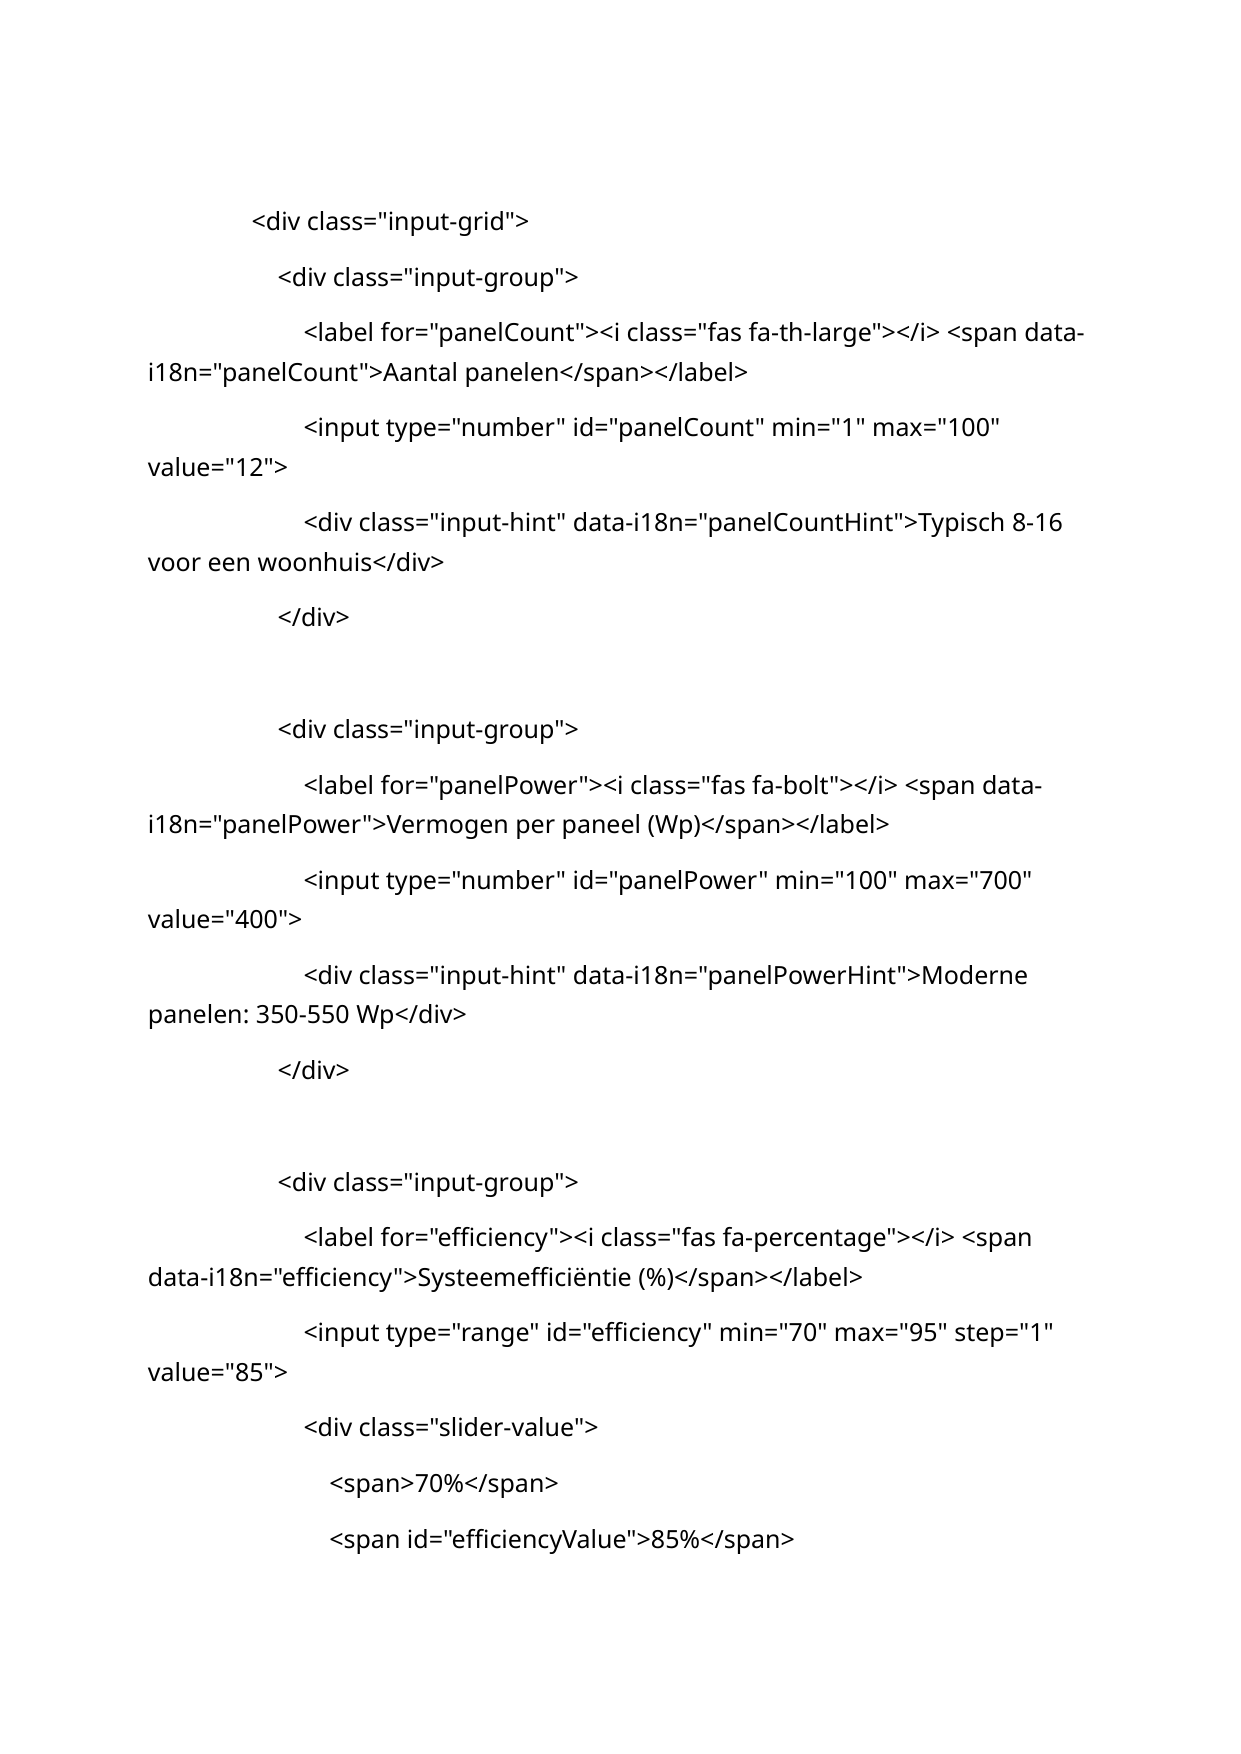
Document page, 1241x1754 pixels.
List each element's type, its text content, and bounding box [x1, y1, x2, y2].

text <label for="panelPower"><i class="fas fa-bolt"></i> <span data-i18n="panelPower">Vermogen per paneel (Wp)</span></label> [148, 768, 1093, 841]
text <div class="slider-value"> [148, 1410, 1093, 1444]
text <div class="input-group"> [148, 712, 1093, 746]
text <label for="panelCount"><i class="fas fa-th-large"></i> <span data-i18n="panelCount">Aantal panelen</span></label> [148, 315, 1093, 388]
text <input type="number" id="panelPower" min="100" max="700" value="400"> [148, 863, 1093, 936]
text </div> [148, 600, 1093, 634]
text </div> [148, 1053, 1093, 1087]
text <span id="efficiencyValue">85%</span> [148, 1522, 1093, 1556]
text <div class="input-group"> [148, 1164, 1093, 1198]
text <label for="efficiency"><i class="fas fa-percentage"></i> <span data-i18n="efficiency">Systeemefficiëntie (%)</span></label> [148, 1220, 1093, 1293]
text <span>70%</span> [148, 1466, 1093, 1500]
text <div class="input-hint" data-i18n="panelCountHint">Typisch 8-16 voor een woonhuis</div> [148, 505, 1093, 578]
text <input type="number" id="panelCount" min="1" max="100" value="12"> [148, 410, 1093, 483]
text <div class="input-group"> [148, 259, 1093, 293]
text <div class="input-grid"> [148, 203, 1093, 237]
text <input type="range" id="efficiency" min="70" max="95" step="1" value="85"> [148, 1315, 1093, 1388]
text <div class="input-hint" data-i18n="panelPowerHint">Moderne panelen: 350-550 Wp</div> [148, 958, 1093, 1031]
